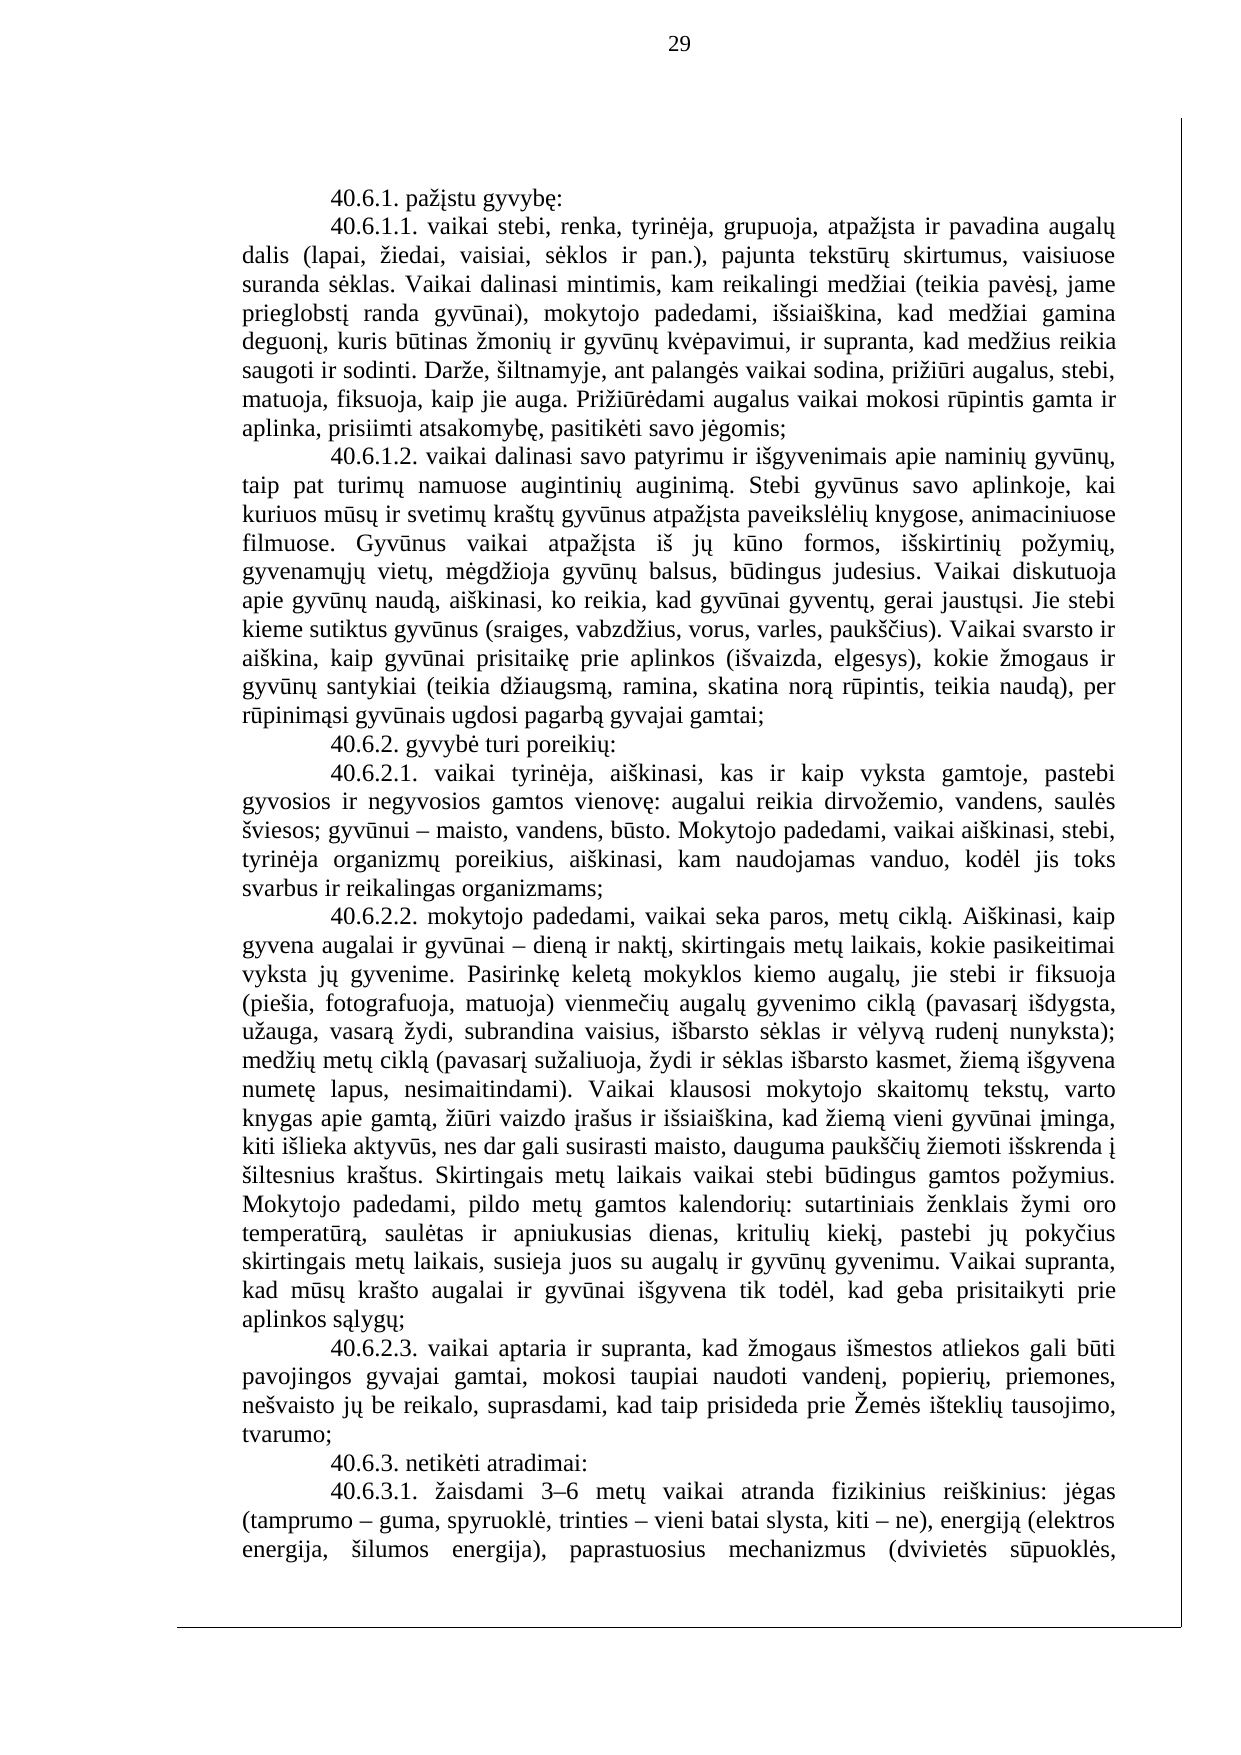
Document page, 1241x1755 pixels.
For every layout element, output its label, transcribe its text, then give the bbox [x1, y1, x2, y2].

text 40.6.2.1. vaikai tyrinėja, aiškinasi, kas ir kaip vyksta gamtoje, pastebi gyvosios ir negyvosios gamtos vienovę: augalui reikia dirvožemio, vandens, saulės šviesos; gyvūnui – maisto, vandens, būsto. Mokytojo padedami, vaikai aiškinasi, stebi, tyrinėja organizmų poreikius, aiškinasi, kam naudojamas vanduo, kodėl jis toks svarbus ir reikalingas organizmams; [177, 758, 1181, 901]
text 40.6.1. pažįstu gyvybę: [177, 118, 1181, 211]
text 40.6.2.2. mokytojo padedami, vaikai seka paros, metų ciklą. Aiškinasi, kaip gyvena augalai ir gyvūnai – dieną ir naktį, skirtingais metų laikais, kokie pasikeitimai vyksta jų gyvenime. Pasirinkę keletą mokyklos kiemo augalų, jie stebi ir fiksuoja (piešia, fotografuoja, matuoja) vienmečių augalų gyvenimo ciklą (pavasarį išdygsta, užauga, vasarą žydi, subrandina vaisius, išbarsto sėklas ir vėlyvą rudenį nunyksta); medžių metų ciklą (pavasarį sužaliuoja, žydi ir sėklas išbarsto kasmet, žiemą išgyvena numetę lapus, nesimaitindami). Vaikai klausosi mokytojo skaitomų tekstų, varto knygas apie gamtą, žiūri vaizdo įrašus ir išsiaiškina, kad žiemą vieni gyvūnai įminga, kiti išlieka aktyvūs, nes dar gali susirasti maisto, dauguma paukščių žiemoti išskrenda į šiltesnius kraštus. Skirtingais metų laikais vaikai stebi būdingus gamtos požymius. Mokytojo padedami, pildo metų gamtos kalendorių: sutartiniais ženklais žymi oro temperatūrą, saulėtas ir apniukusias dienas, kritulių kiekį, pastebi jų pokyčius skirtingais metų laikais, susieja juos su augalų ir gyvūnų gyvenimu. Vaikai supranta, kad mūsų krašto augalai ir gyvūnai išgyvena tik todėl, kad geba prisitaikyti prie aplinkos sąlygų; [177, 901, 1181, 1333]
text 40.6.1.2. vaikai dalinasi savo patyrimu ir išgyvenimais apie naminių gyvūnų, taip pat turimų namuose augintinių auginimą. Stebi gyvūnus savo aplinkoje, kai kuriuos mūsų ir svetimų kraštų gyvūnus atpažįsta paveikslėlių knygose, animaciniuose filmuose. Gyvūnus vaikai atpažįsta iš jų kūno formos, išskirtinių požymių, gyvenamųjų vietų, mėgdžioja gyvūnų balsus, būdingus judesius. Vaikai diskutuoja apie gyvūnų naudą, aiškinasi, ko reikia, kad gyvūnai gyventų, gerai jaustųsi. Jie stebi kieme sutiktus gyvūnus (sraiges, vabzdžius, vorus, varles, paukščius). Vaikai svarsto ir aiškina, kaip gyvūnai prisitaikę prie aplinkos (išvaizda, elgesys), kokie žmogaus ir gyvūnų santykiai (teikia džiaugsmą, ramina, skatina norą rūpintis, teikia naudą), per rūpinimąsi gyvūnais ugdosi pagarbą gyvajai gamtai; [177, 441, 1181, 729]
text 40.6.1.1. vaikai stebi, renka, tyrinėja, grupuoja, atpažįsta ir pavadina augalų dalis (lapai, žiedai, vaisiai, sėklos ir pan.), pajunta tekstūrų skirtumus, vaisiuose suranda sėklas. Vaikai dalinasi mintimis, kam reikalingi medžiai (teikia pavėsį, jame prieglobstį randa gyvūnai), mokytojo padedami, išsiaiškina, kad medžiai gamina deguonį, kuris būtinas žmonių ir gyvūnų kvėpavimui, ir supranta, kad medžius reikia saugoti ir sodinti. Darže, šiltnamyje, ant palangės vaikai sodina, prižiūri augalus, stebi, matuoja, fiksuoja, kaip jie auga. Prižiūrėdami augalus vaikai mokosi rūpintis gamta ir aplinka, prisiimti atsakomybę, pasitikėti savo jėgomis; [177, 211, 1181, 441]
text 40.6.3.1. žaisdami 3–6 metų vaikai atranda fizikinius reiškinius: jėgas (tamprumo – guma, spyruoklė, trinties – vieni batai slysta, kiti – ne), energiją (elektros energija, šilumos energija), paprastuosius mechanizmus (dvivietės sūpuoklės, [177, 1476, 1181, 1627]
text 40.6.3. netikėti atradimai: [177, 1448, 1181, 1476]
text 40.6.2. gyvybė turi poreikių: [177, 729, 1181, 758]
text 40.6.2.3. vaikai aptaria ir supranta, kad žmogaus išmestos atliekos gali būti pavojingos gyvajai gamtai, mokosi taupiai naudoti vandenį, popierių, priemones, nešvaisto jų be reikalo, suprasdami, kad taip prisideda prie Žemės išteklių tausojimo, tvarumo; [177, 1333, 1181, 1448]
